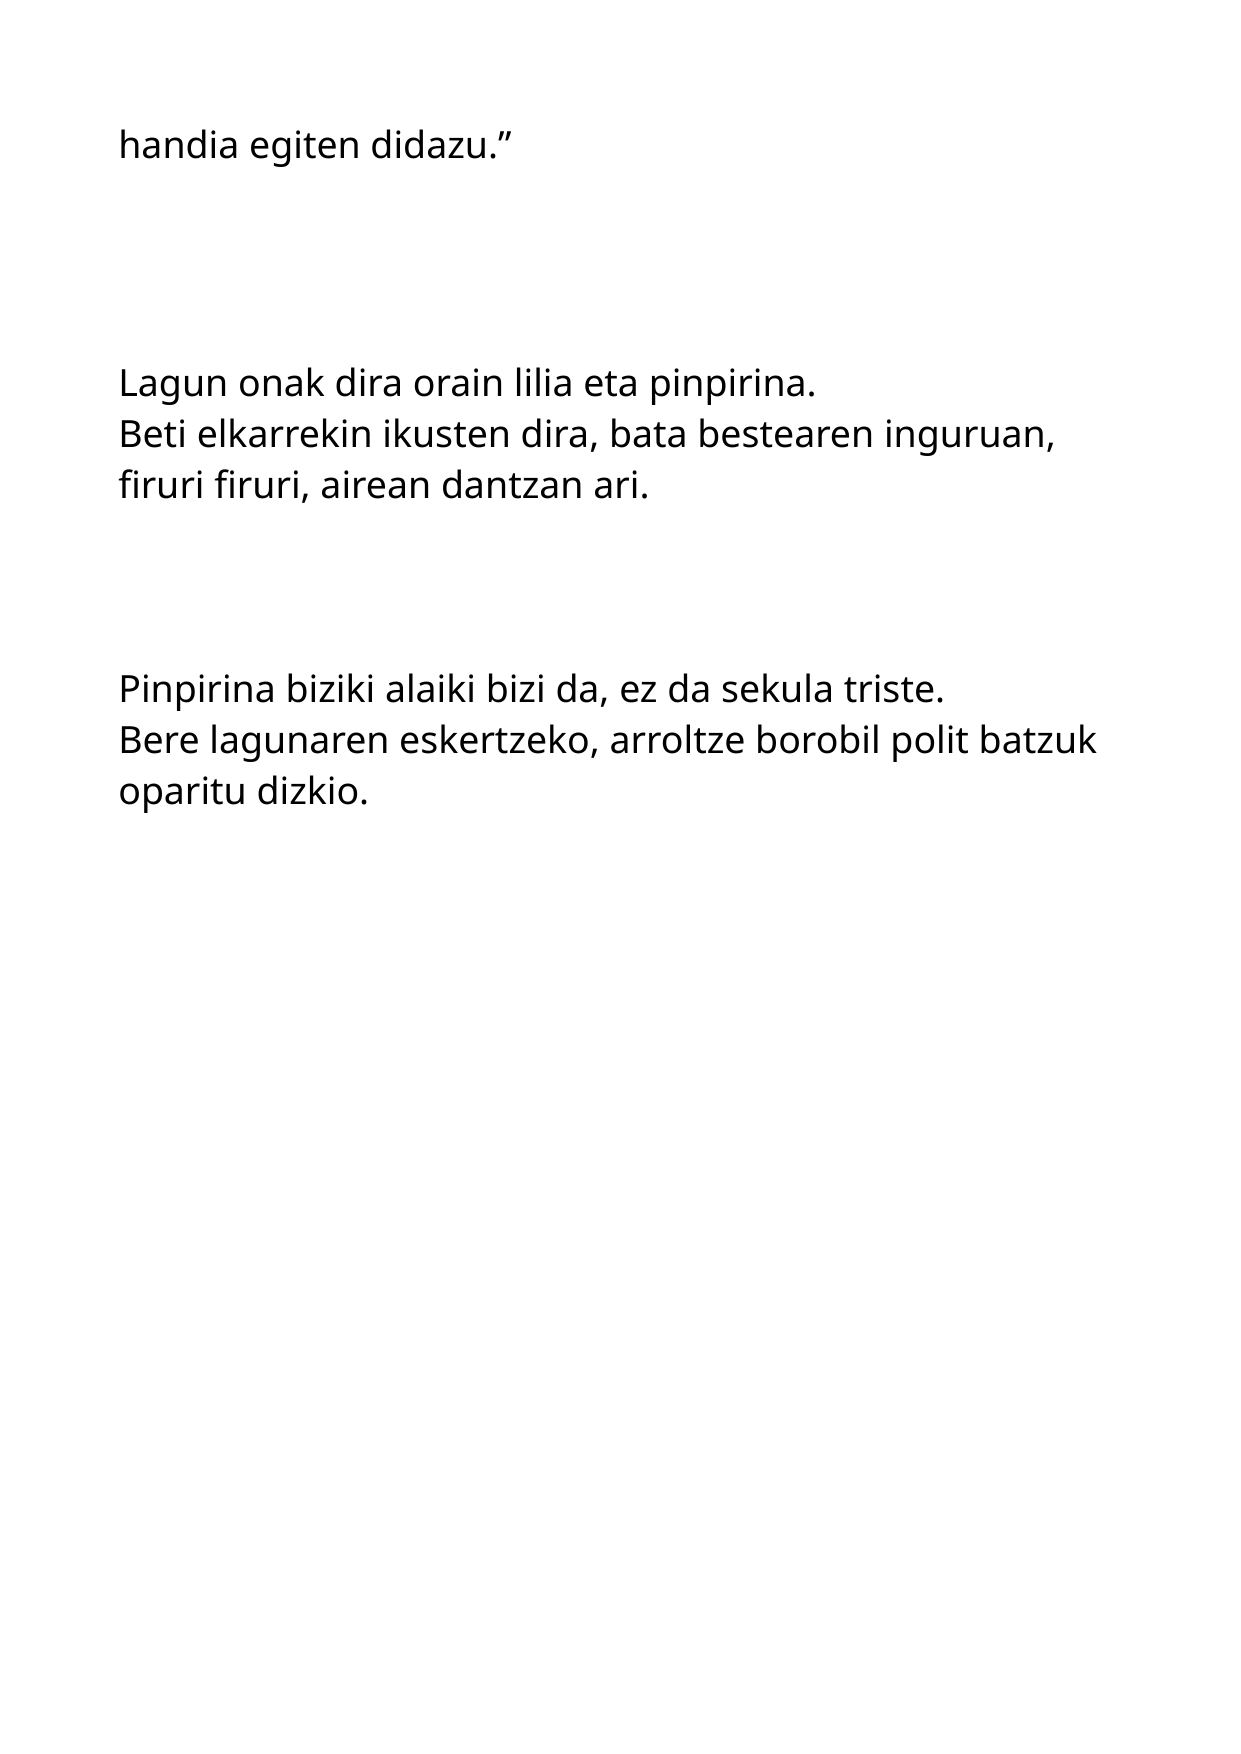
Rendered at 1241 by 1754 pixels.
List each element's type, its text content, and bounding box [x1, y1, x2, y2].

text Bere lagunaren eskertzeko, arroltze borobil polit batzuk oparitu dizkio. [118, 714, 1122, 816]
text Pinpirina biziki alaiki bizi da, ez da sekula triste. [118, 663, 1122, 714]
text firuri firuri, airean dantzan ari. [118, 458, 1122, 509]
text Lagun onak dira orain lilia eta pinpirina. [118, 356, 1122, 407]
text handia egiten didazu.” [118, 118, 1122, 169]
text Beti elkarrekin ikusten dira, bata bestearen inguruan, [118, 407, 1122, 458]
